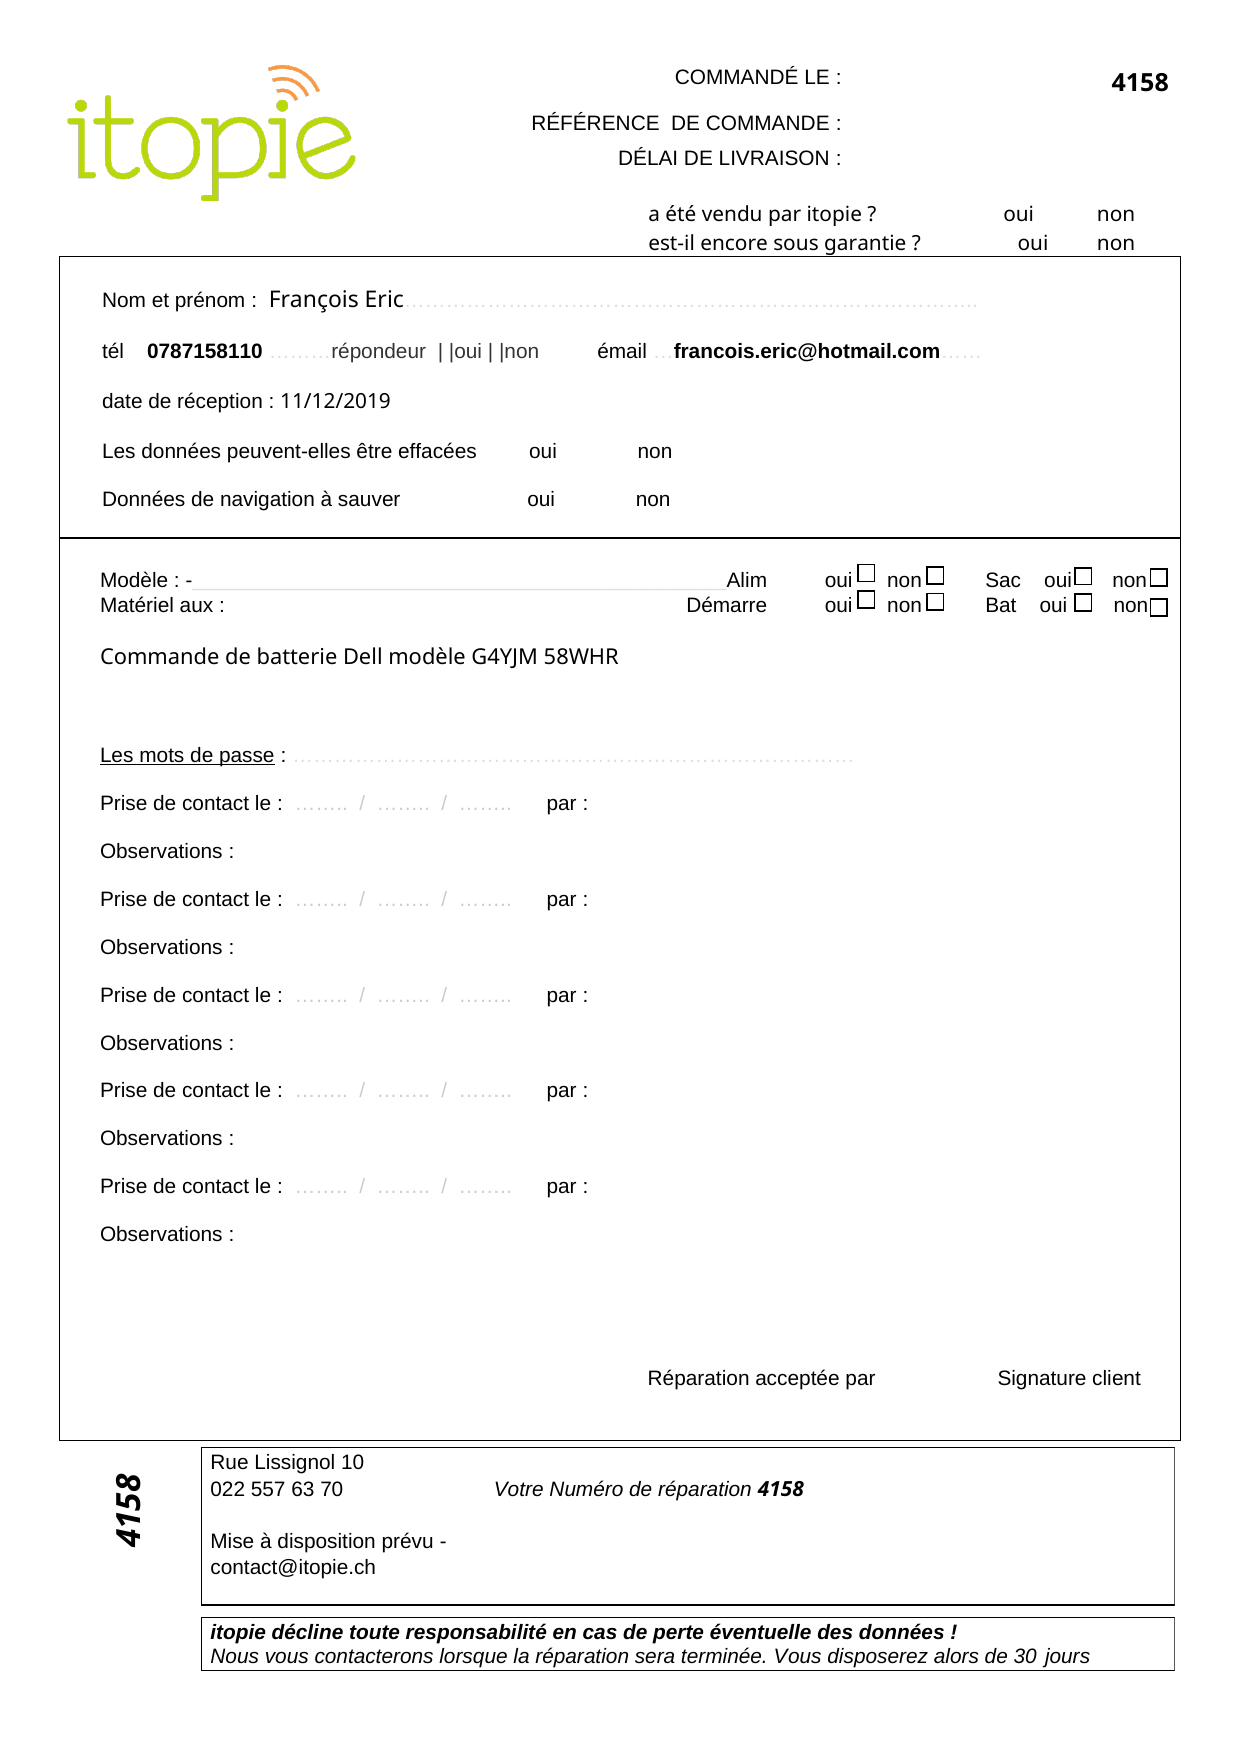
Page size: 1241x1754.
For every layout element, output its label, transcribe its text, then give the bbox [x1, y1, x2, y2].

text Observations : [60, 836, 1180, 863]
text a été vendu par itopie ? oui non [59, 199, 1181, 228]
text Modèle : - Alim oui non Sac oui non [60, 562, 856, 590]
text Les données peuvent-elles être effacées oui non [60, 436, 1180, 463]
picture [67, 65, 356, 201]
text Nom et prénom : François Eric……………………………………………………………………….. [60, 280, 1180, 314]
text Modèle : - Alim oui non Sac oui non [879, 562, 925, 590]
table_header 4158 [847, 59, 1180, 104]
table_cell [847, 105, 1180, 140]
text Prise de contact le : …….. / …….. / …….. par : [60, 883, 1180, 911]
text Données de navigation à sauver oui non [60, 484, 1180, 511]
table_header COMMANDÉ LE : [490, 59, 847, 104]
text est-il encore sous garantie ? oui non [59, 228, 1181, 256]
table_cell itopie décline toute responsabilité en cas de perte éventuelle des données ! Nous vous contacterons lorsque la réparation sera terminée. Vous disposerez alors de 30 jours [195, 1611, 1180, 1677]
text Commande de batterie Dell modèle G4YJM 58WHR [60, 638, 1180, 671]
text Prise de contact le : …….. / …….. / …….. par : [60, 1075, 1180, 1102]
table_cell DÉLAI DE LIVRAISON : [490, 140, 847, 175]
text tél 0787158110 ………répondeur | |oui | |non émail …francois.eric@hotmail.com…… [60, 335, 1180, 362]
text Modèle : - Alim oui non Sac oui non [948, 562, 1180, 590]
table_header 4158 [59, 1441, 195, 1677]
text Les mots de passe : ……………………………………………………………………… [60, 740, 1180, 767]
text Observations : [60, 1123, 1180, 1150]
text Prise de contact le : …….. / …….. / …….. par : [60, 788, 1180, 815]
text Prise de contact le : …….. / …….. / …….. par : [60, 1171, 1180, 1198]
text Réparation acceptée par Signature client [60, 1363, 1180, 1390]
table_cell [847, 140, 1180, 175]
text Observations : [60, 931, 1180, 958]
text Observations : [60, 1219, 1180, 1246]
text Prise de contact le : …….. / …….. / …….. par : [60, 979, 1180, 1006]
table_cell RÉFÉRENCE DE COMMANDE : [490, 105, 847, 140]
text Matériel aux : Démarre oui non Bat oui non [60, 590, 1180, 617]
text Observations : [60, 1027, 1180, 1054]
table_header Rue Lissignol 10 022 557 63 70 Votre Numéro de réparation 4158 Mise à disposition prévu - contact@itopie.ch [195, 1441, 1180, 1611]
text date de réception : 11/12/2019 [60, 383, 1180, 415]
